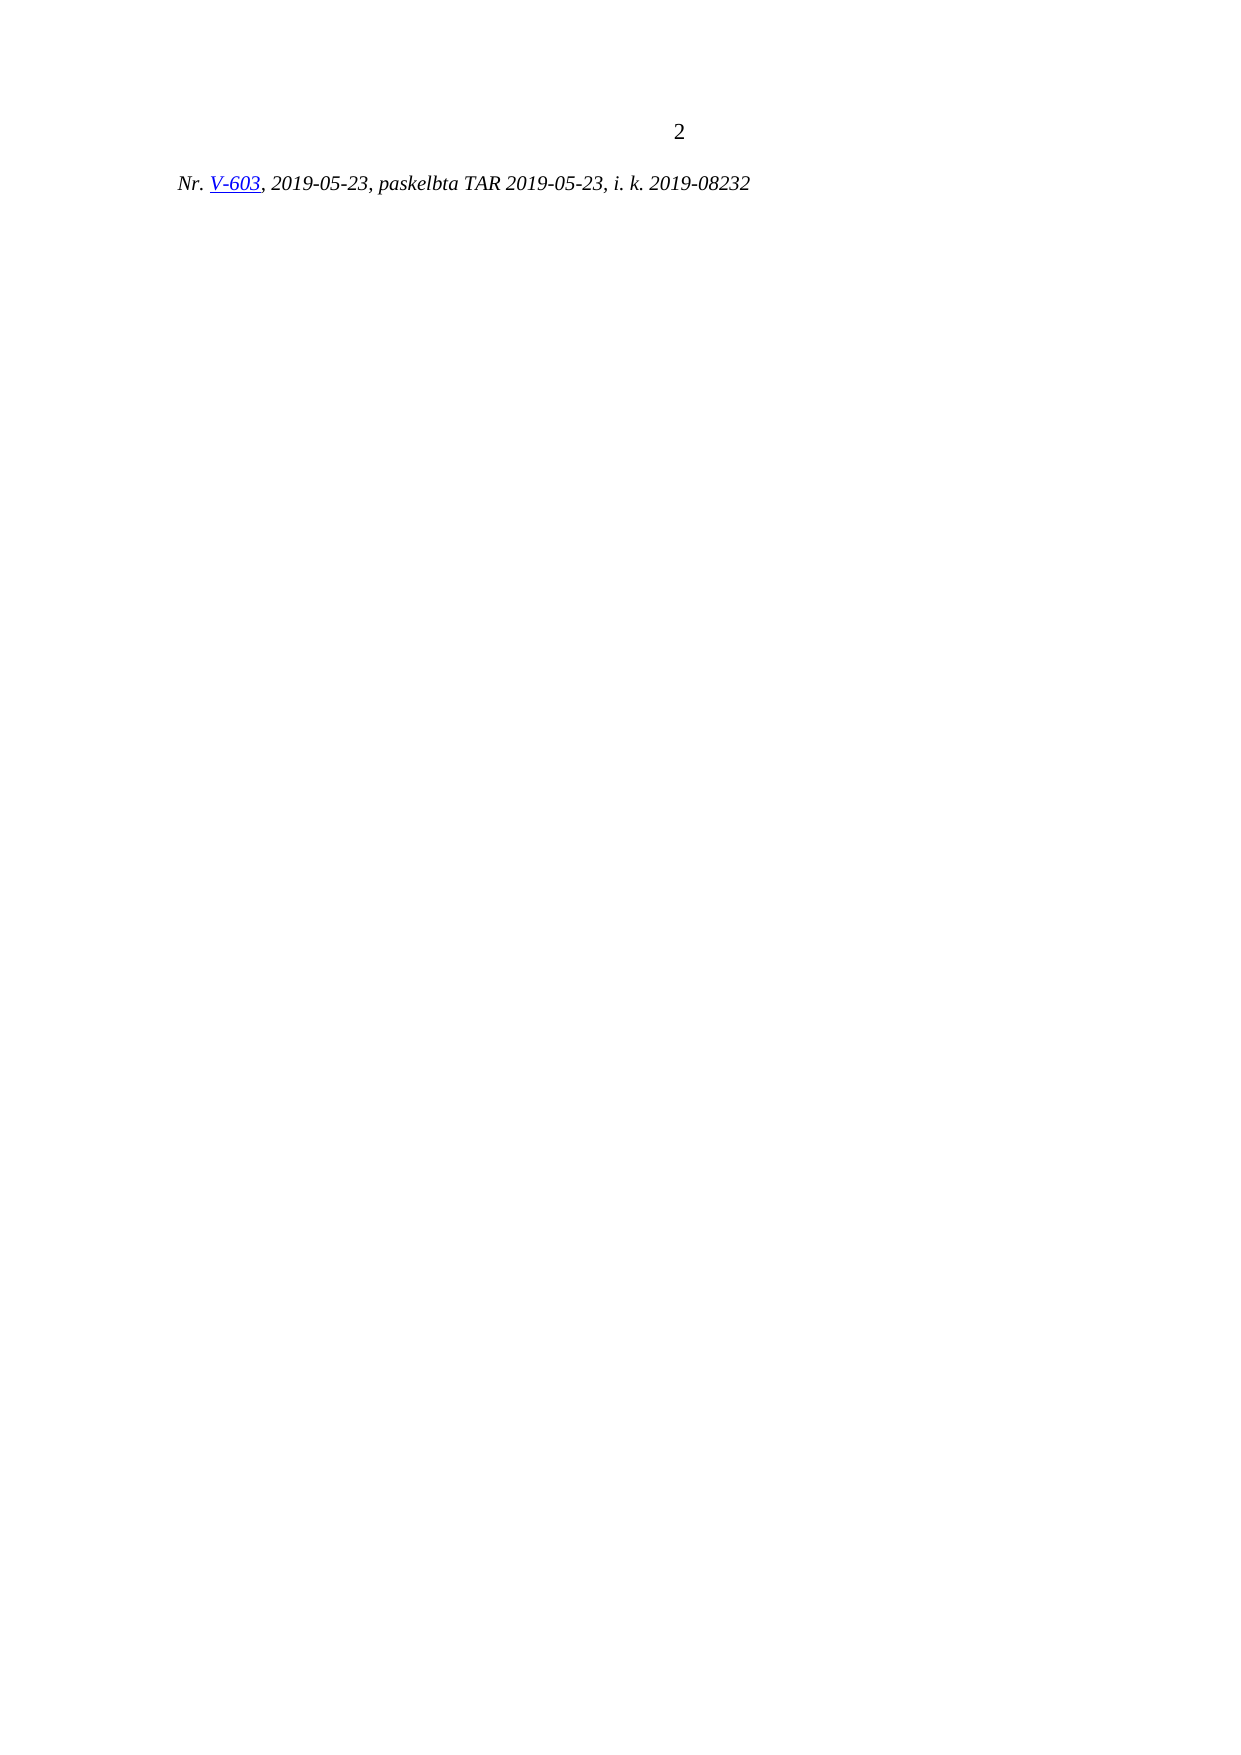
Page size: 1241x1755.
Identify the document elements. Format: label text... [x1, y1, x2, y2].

text Nr. V-603, 2019-05-23, paskelbta TAR 2019-05-23, i. k. 2019-08232 [177, 171, 1181, 195]
